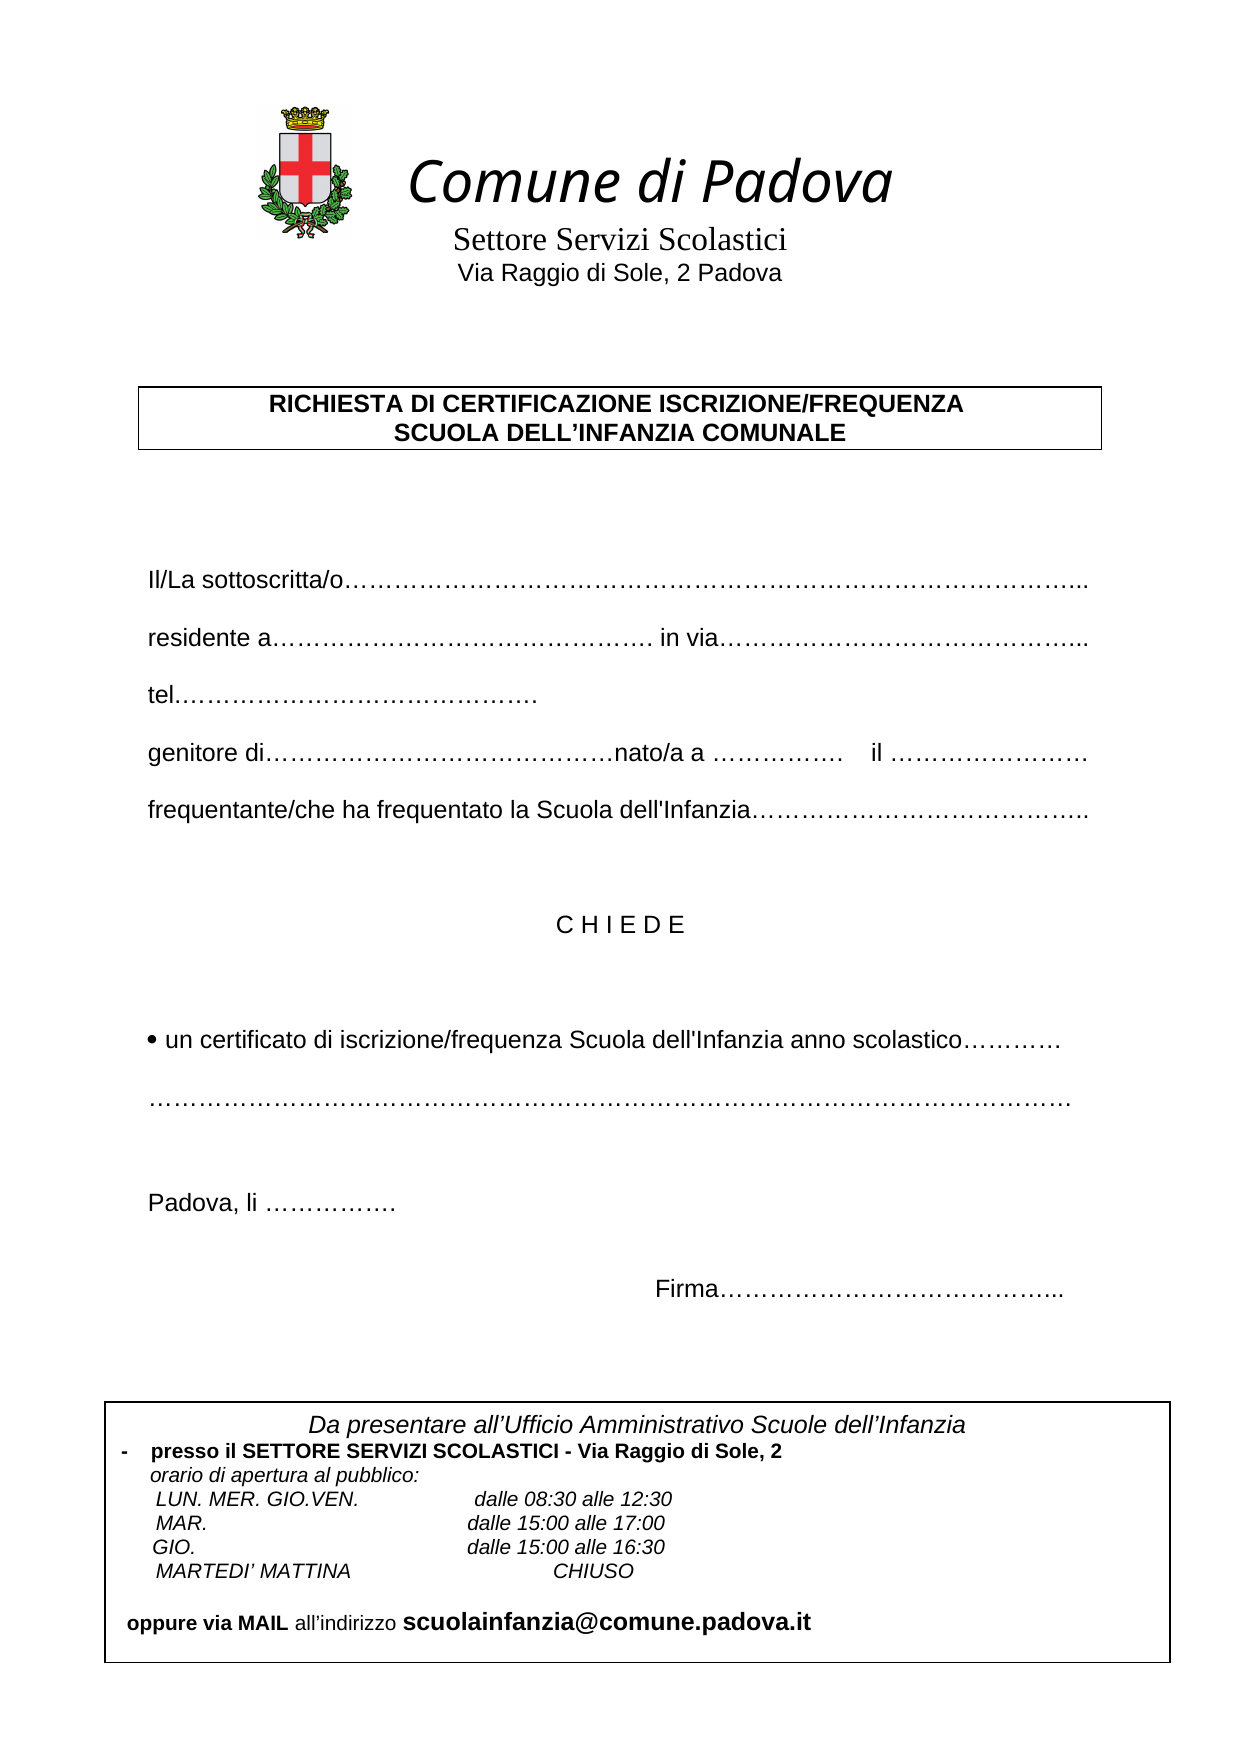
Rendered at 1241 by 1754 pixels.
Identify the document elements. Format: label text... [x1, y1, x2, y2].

text tel.……………………………………. [148, 680, 1092, 709]
text residente a………………………………………. in via……………………………………... [148, 623, 1092, 651]
text Comune di Padova [354, 140, 1092, 220]
text  un certificato di iscrizione/frequenza Scuola dell'Infanzia anno scolastico………… [148, 1025, 1092, 1054]
text orario di apertura al pubblico: [121, 1463, 1110, 1487]
text Da presentare all’Ufficio Amministrativo Scuole dell’Infanzia [121, 1410, 1154, 1439]
text Via Raggio di Sole, 2 Padova [148, 258, 1092, 287]
text [207, 140, 255, 220]
subtitle MAR. dalle 15:00 alle 17:00 [121, 1511, 1154, 1534]
text - presso il SETTORE SERVIZI SCOLASTICI - Via Raggio di Sole, 2 [121, 1439, 1110, 1463]
text Il/La sottoscritta/o……………………………………………………………………………... [148, 565, 1092, 594]
subtitle Firma…………………………………... [148, 1274, 1092, 1303]
text ………………………………………………………………………………………………… [148, 1083, 1092, 1112]
text genitore di……………………………………nato/a a ……………. il …………………… frequentante/che ha frequentato la Scuola dell'Infanzia………………………………….. [148, 738, 1092, 824]
subtitle Settore Servizi Scolastici [148, 220, 1092, 258]
text SCUOLA DELL’INFANZIA COMUNALE [139, 415, 1101, 449]
text oppure via MAIL all’indirizzo scuolainfanzia@comune.padova.it [121, 1606, 1154, 1635]
text C H I E D E [148, 910, 1092, 939]
subtitle Padova, li ……………. [148, 1188, 1092, 1217]
text LUN. MER. GIO.VEN. dalle 08:30 alle 12:30 [121, 1487, 1110, 1511]
subtitle GIO. dalle 15:00 alle 16:30 [121, 1534, 1154, 1558]
text RICHIESTA DI CERTIFICAZIONE ISCRIZIONE/FREQUENZA [139, 388, 1101, 415]
text MARTEDI’ MATTINA CHIUSO [121, 1558, 1110, 1582]
